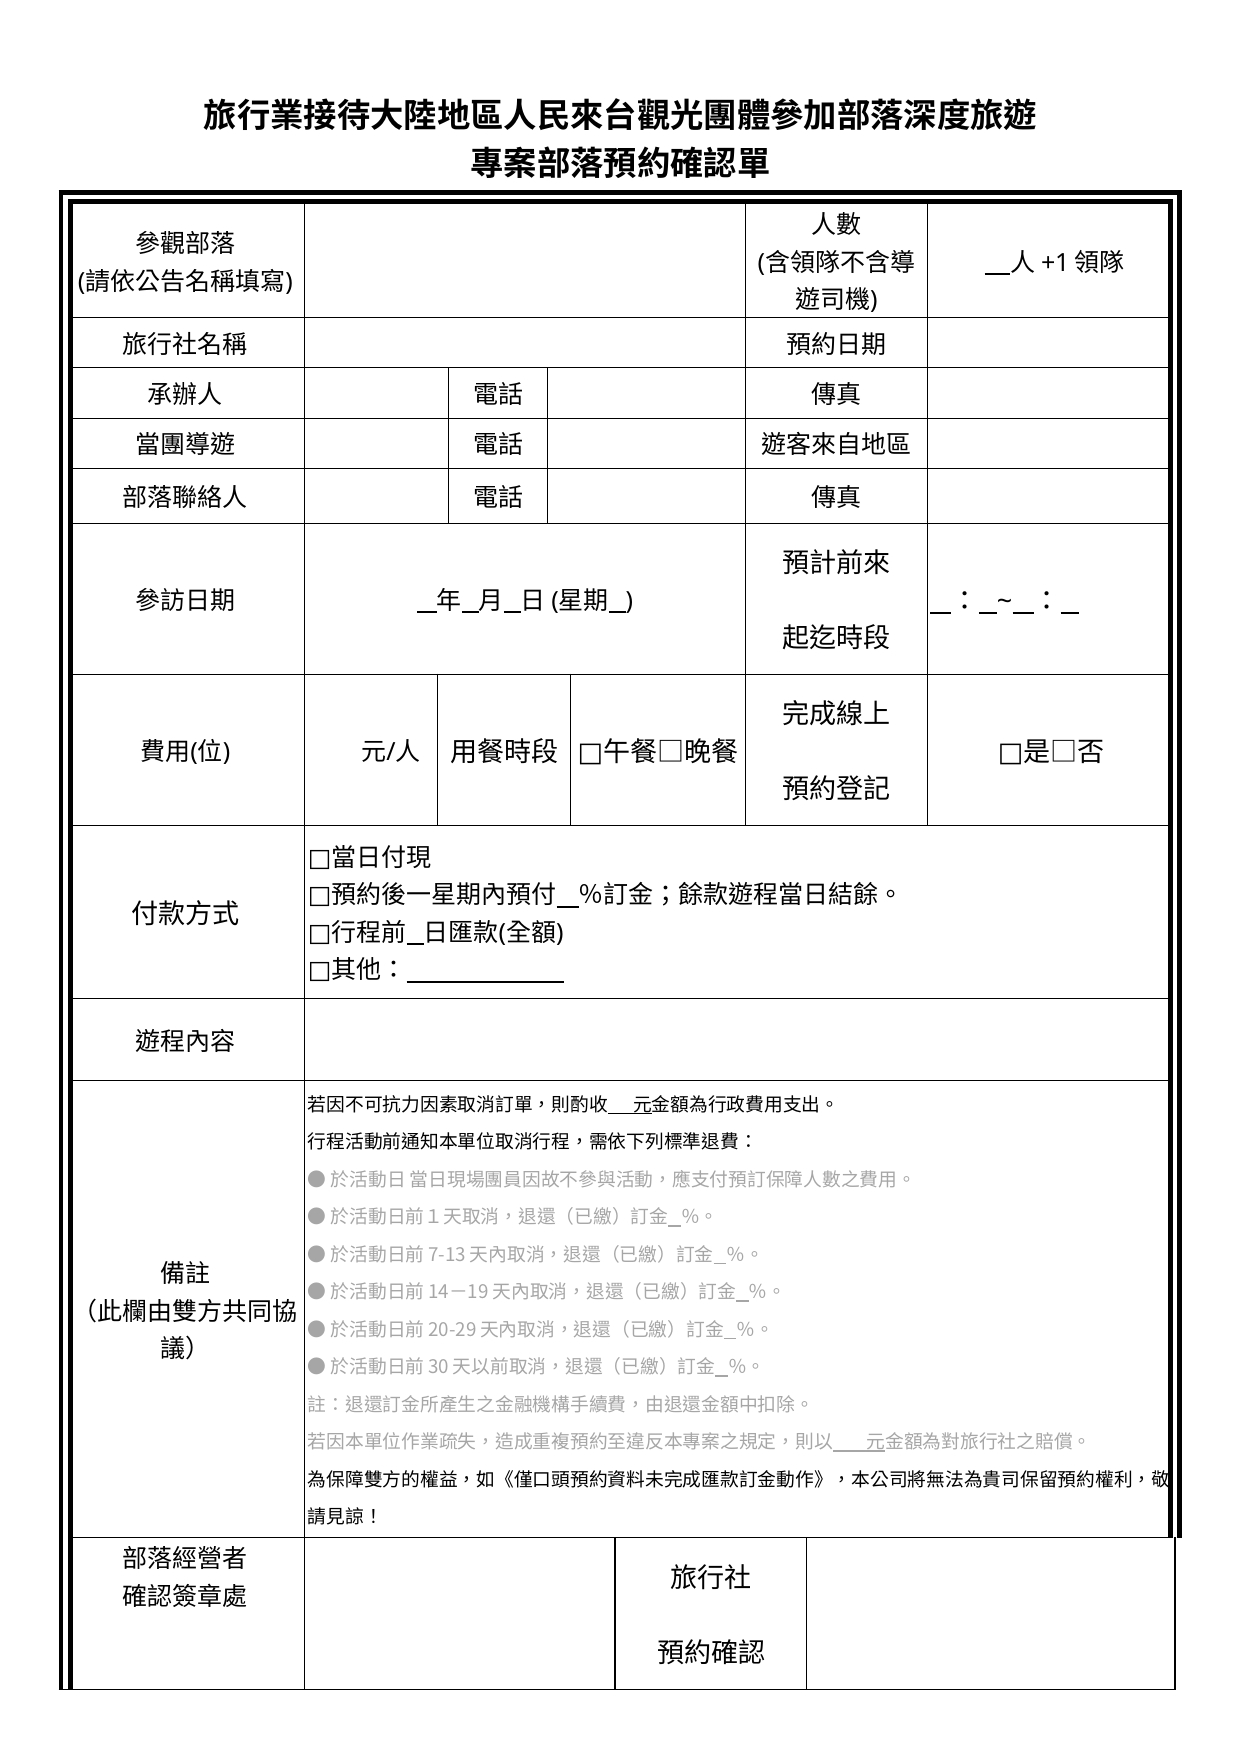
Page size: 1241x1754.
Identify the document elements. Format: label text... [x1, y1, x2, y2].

table_header [305, 204, 745, 317]
table_cell 預計前來 起迄時段 [746, 524, 927, 673]
table_cell 備註 （此欄由雙方共同協議） [73, 1081, 304, 1537]
table_cell [807, 1537, 1174, 1689]
table_cell □午餐□晚餐 [571, 675, 745, 824]
table_cell 費用(位) [73, 675, 304, 824]
table_cell □當日付現 □預約後一星期內預付 ％訂金；餘款遊程當日結餘。 □行程前 日匯款(全額) □其他： [305, 826, 1168, 998]
table_cell 用餐時段 [438, 675, 570, 824]
table_header 人數 (含領隊不含導遊司機) [746, 204, 927, 317]
table_cell ： ~ ： [928, 524, 1168, 673]
table_cell [928, 368, 1168, 417]
table_cell 電話 [449, 469, 547, 522]
table_header 人 +1領隊 [927, 195, 1175, 317]
table_cell 遊客來自地區 [746, 419, 927, 468]
table_cell 部落聯絡人 [73, 469, 304, 522]
table_cell [928, 419, 1168, 468]
table_cell 承辦人 [73, 368, 304, 417]
table_cell [305, 999, 1168, 1080]
table_cell 部落經營者 確認簽章處 [73, 1538, 304, 1689]
table_cell 若因不可抗力因素取消訂單，則酌收 元金額為行政費用支出。 行程活動前通知本單位取消行程，需依下列標準退費： ● 於活動日 當日現場團員因故不參與活動，應支付預訂保障人數之費用。 ● 於活動日前１天取消，退還（已繳）訂金 ％。 ● 於活動日前7-13天內取消，退還（已繳）訂金 ％。 ● 於活動日前14－19天內取消，退還（已繳）訂金 ％。 ● 於活動日前20-29天內取消，退還（已繳）訂金 ％。 ● 於活動日前30天以前取消，退還（已繳）訂金 ％。 註：退還訂金所產生之金融機構手續費，由退還金額中扣除。 若因本單位作業疏失，造成重複預約至違反本專案之規定，則以 元金額為對旅行社之賠償。 為保障雙方的權益，如《僅口頭預約資料未完成匯款訂金動作》，本公司將無法為貴司保留預約權利，敬請見諒！ [305, 1081, 1168, 1537]
table_header [745, 195, 927, 199]
table_cell [548, 368, 745, 417]
table_cell 傳真 [746, 368, 927, 417]
table_cell [548, 469, 745, 522]
table_cell [928, 318, 1168, 367]
table_cell 參訪日期 [73, 524, 304, 673]
table_cell 旅行社名稱 [73, 318, 304, 367]
table_cell 年 月 日 (星期 ) [305, 524, 745, 673]
table_cell [305, 1538, 614, 1689]
table_cell [548, 419, 745, 468]
table_cell 預約日期 [746, 318, 927, 367]
table_header [305, 195, 745, 199]
table_cell [305, 469, 448, 522]
table_cell 電話 [449, 368, 547, 417]
table_cell 旅行社 預約確認 [616, 1538, 806, 1689]
table_cell 傳真 [746, 469, 927, 522]
table_header 參觀部落 (請依公告名稱填寫) [66, 195, 305, 317]
table_cell [928, 469, 1168, 522]
table_cell 遊程內容 [73, 999, 304, 1080]
table_cell □是□否 [928, 675, 1168, 824]
table_cell 電話 [449, 419, 547, 468]
table_cell [305, 368, 448, 417]
table_cell 當團導遊 [73, 419, 304, 468]
table_cell 付款方式 [73, 826, 304, 998]
table_cell [305, 318, 745, 367]
table_cell 元/人 [305, 675, 437, 824]
table_cell [305, 419, 448, 468]
table_cell 完成線上 預約登記 [746, 675, 927, 824]
